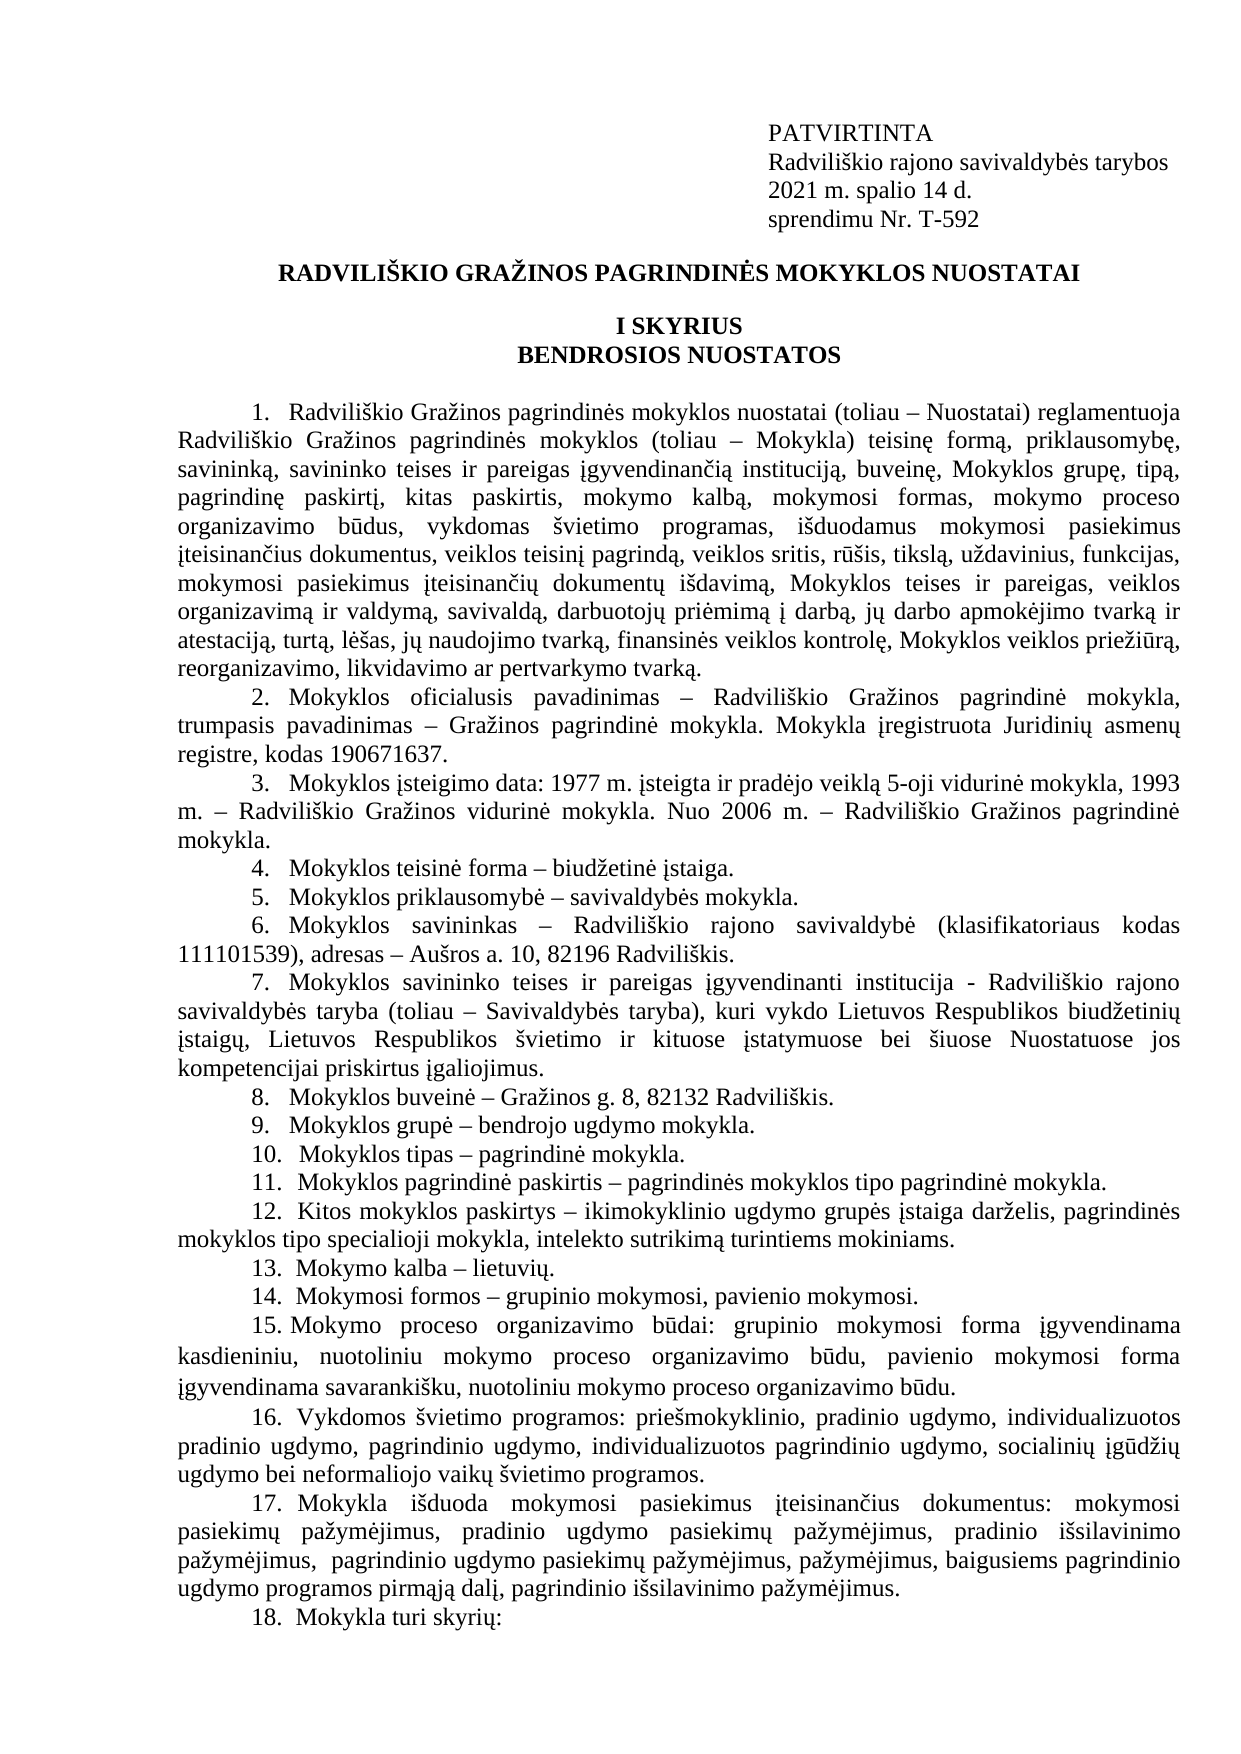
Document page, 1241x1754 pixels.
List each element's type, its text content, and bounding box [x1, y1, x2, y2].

text PATVIRTINTA [177, 118, 1181, 147]
text 8. Mokyklos buveinė – Gražinos g. 8, 82132 Radviliškis. [177, 1082, 1181, 1111]
text 17. Mokykla išduoda mokymosi pasiekimus įteisinančius dokumentus: mokymosi pasiekimų pažymėjimus, pradinio ugdymo pasiekimų pažymėjimus, pradinio išsilavinimo pažymėjimus, pagrindinio ugdymo pasiekimų pažymėjimus, pažymėjimus, baigusiems pagrindinio ugdymo programos pirmąją dalį, pagrindinio išsilavinimo pažymėjimus. [177, 1488, 1181, 1602]
text 3. Mokyklos įsteigimo data: 1977 m. įsteigta ir pradėjo veiklą 5-oji vidurinė mokykla, 1993 m. – Radviliškio Gražinos vidurinė mokykla. Nuo 2006 m. – Radviliškio Gražinos pagrindinė mokykla. [177, 768, 1181, 854]
text 18. Mokykla turi skyrių: [177, 1602, 1181, 1631]
text 5. Mokyklos priklausomybė – savivaldybės mokykla. [177, 882, 1181, 911]
text 7. Mokyklos savininko teises ir pareigas įgyvendinanti institucija - Radviliškio rajono savivaldybės taryba (toliau – Savivaldybės taryba), kuri vykdo Lietuvos Respublikos biudžetinių įstaigų, Lietuvos Respublikos švietimo ir kituose įstatymuose bei šiuose Nuostatuose jos kompetencijai priskirtus įgaliojimus. [177, 968, 1181, 1082]
text 2021 m. spalio 14 d. [177, 176, 1181, 204]
text 13. Mokymo kalba – lietuvių. [177, 1253, 1181, 1282]
text 11. Mokyklos pagrindinė paskirtis – pagrindinės mokyklos tipo pagrindinė mokykla. [177, 1168, 1181, 1196]
text 16. Vykdomos švietimo programos: priešmokyklinio, pradinio ugdymo, individualizuotos pradinio ugdymo, pagrindinio ugdymo, individualizuotos pagrindinio ugdymo, socialinių įgūdžių ugdymo bei neformaliojo vaikų švietimo programos. [177, 1403, 1181, 1488]
text 12. Kitos mokyklos paskirtys – ikimokyklinio ugdymo grupės įstaiga darželis, pagrindinės mokyklos tipo specialioji mokykla, intelekto sutrikimą turintiems mokiniams. [177, 1196, 1181, 1253]
text 2. Mokyklos oficialusis pavadinimas – Radviliškio Gražinos pagrindinė mokykla, trumpasis pavadinimas – Gražinos pagrindinė mokykla. Mokykla įregistruota Juridinių asmenų registre, kodas 190671637. [177, 683, 1181, 768]
text 14. Mokymosi formos – grupinio mokymosi, pavienio mokymosi. [177, 1282, 1181, 1311]
text 6. Mokyklos savininkas – Radviliškio rajono savivaldybė (klasifikatoriaus kodas 111101539), adresas – Aušros a. 10, 82196 Radviliškis. [177, 911, 1181, 968]
text 15. Mokymo proceso organizavimo būdai: grupinio mokymosi forma įgyvendinama kasdieniniu, nuotoliniu mokymo proceso organizavimo būdu, pavienio mokymosi forma įgyvendinama savarankišku, nuotoliniu mokymo proceso organizavimo būdu. [177, 1311, 1181, 1401]
text 1. Radviliškio Gražinos pagrindinės mokyklos nuostatai (toliau – Nuostatai) reglamentuoja Radviliškio Gražinos pagrindinės mokyklos (toliau – Mokykla) teisinę formą, priklausomybę, savininką, savininko teises ir pareigas įgyvendinančią instituciją, buveinę, Mokyklos grupę, tipą, pagrindinę paskirtį, kitas paskirtis, mokymo kalbą, mokymosi formas, mokymo proceso organizavimo būdus, vykdomas švietimo programas, išduodamus mokymosi pasiekimus įteisinančius dokumentus, veiklos teisinį pagrindą, veiklos sritis, rūšis, tikslą, uždavinius, funkcijas, mokymosi pasiekimus įteisinančių dokumentų išdavimą, Mokyklos teises ir pareigas, veiklos organizavimą ir valdymą, savivaldą, darbuotojų priėmimą į darbą, jų darbo apmokėjimo tvarką ir atestaciją, turtą, lėšas, jų naudojimo tvarką, finansinės veiklos kontrolę, Mokyklos veiklos priežiūrą, reorganizavimo, likvidavimo ar pertvarkymo tvarką. [177, 397, 1181, 683]
text sprendimu Nr. T-592 [177, 204, 1181, 233]
text I SKYRIUS [177, 311, 1181, 340]
text 4. Mokyklos teisinė forma – biudžetinė įstaiga. [177, 854, 1181, 882]
text BENDROSIOS NUOSTATOS [177, 340, 1181, 368]
text Radviliškio rajono savivaldybės tarybos [177, 147, 1181, 176]
text 9. Mokyklos grupė – bendrojo ugdymo mokykla. [177, 1111, 1181, 1139]
text RADVILIŠKIO GRAŽINOS PAGRINDINĖS MOKYKLOS NUOSTATAI [177, 262, 1181, 287]
text 10. Mokyklos tipas – pagrindinė mokykla. [177, 1139, 1181, 1168]
